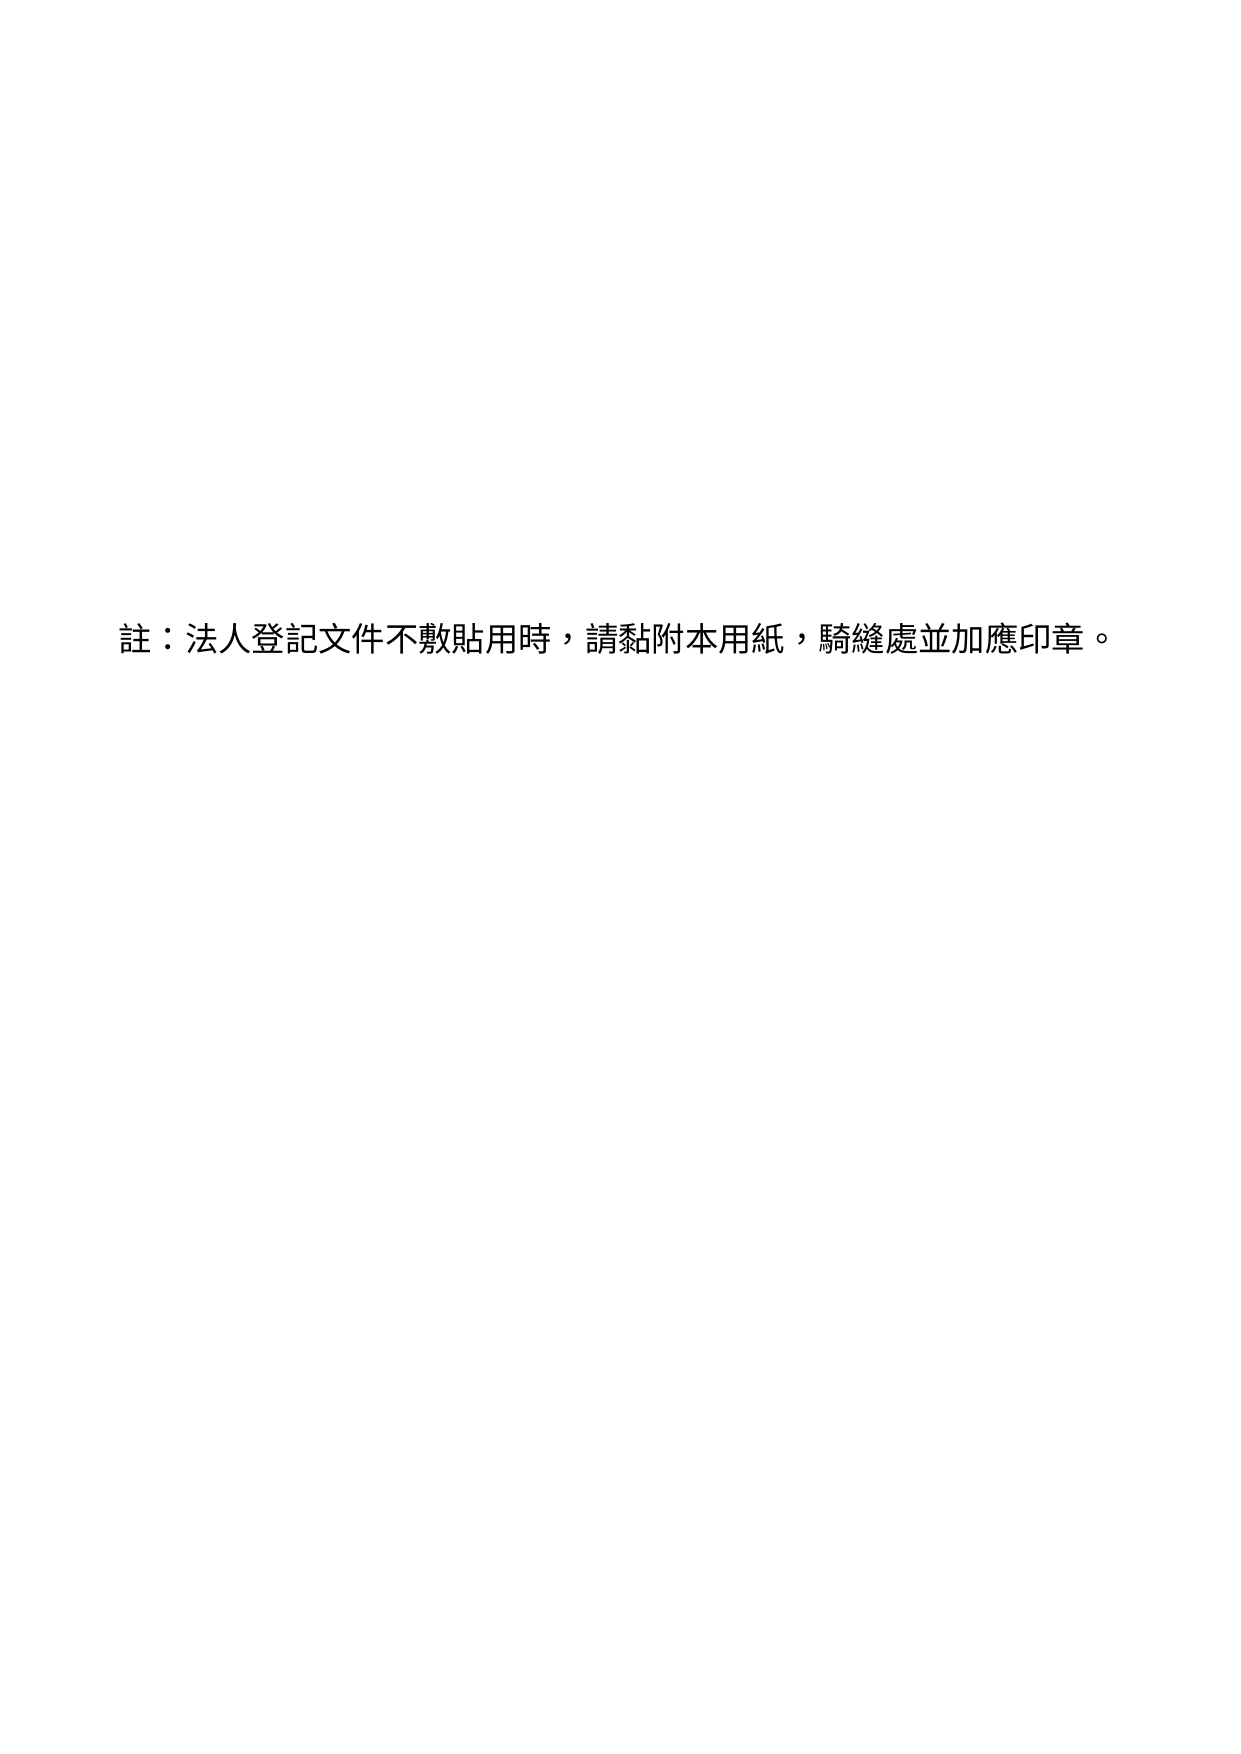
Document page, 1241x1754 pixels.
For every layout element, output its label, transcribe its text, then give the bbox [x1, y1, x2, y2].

text 註：法人登記文件不敷貼用時，請黏附本用紙，騎縫處並加應印章。 [118, 596, 1122, 658]
